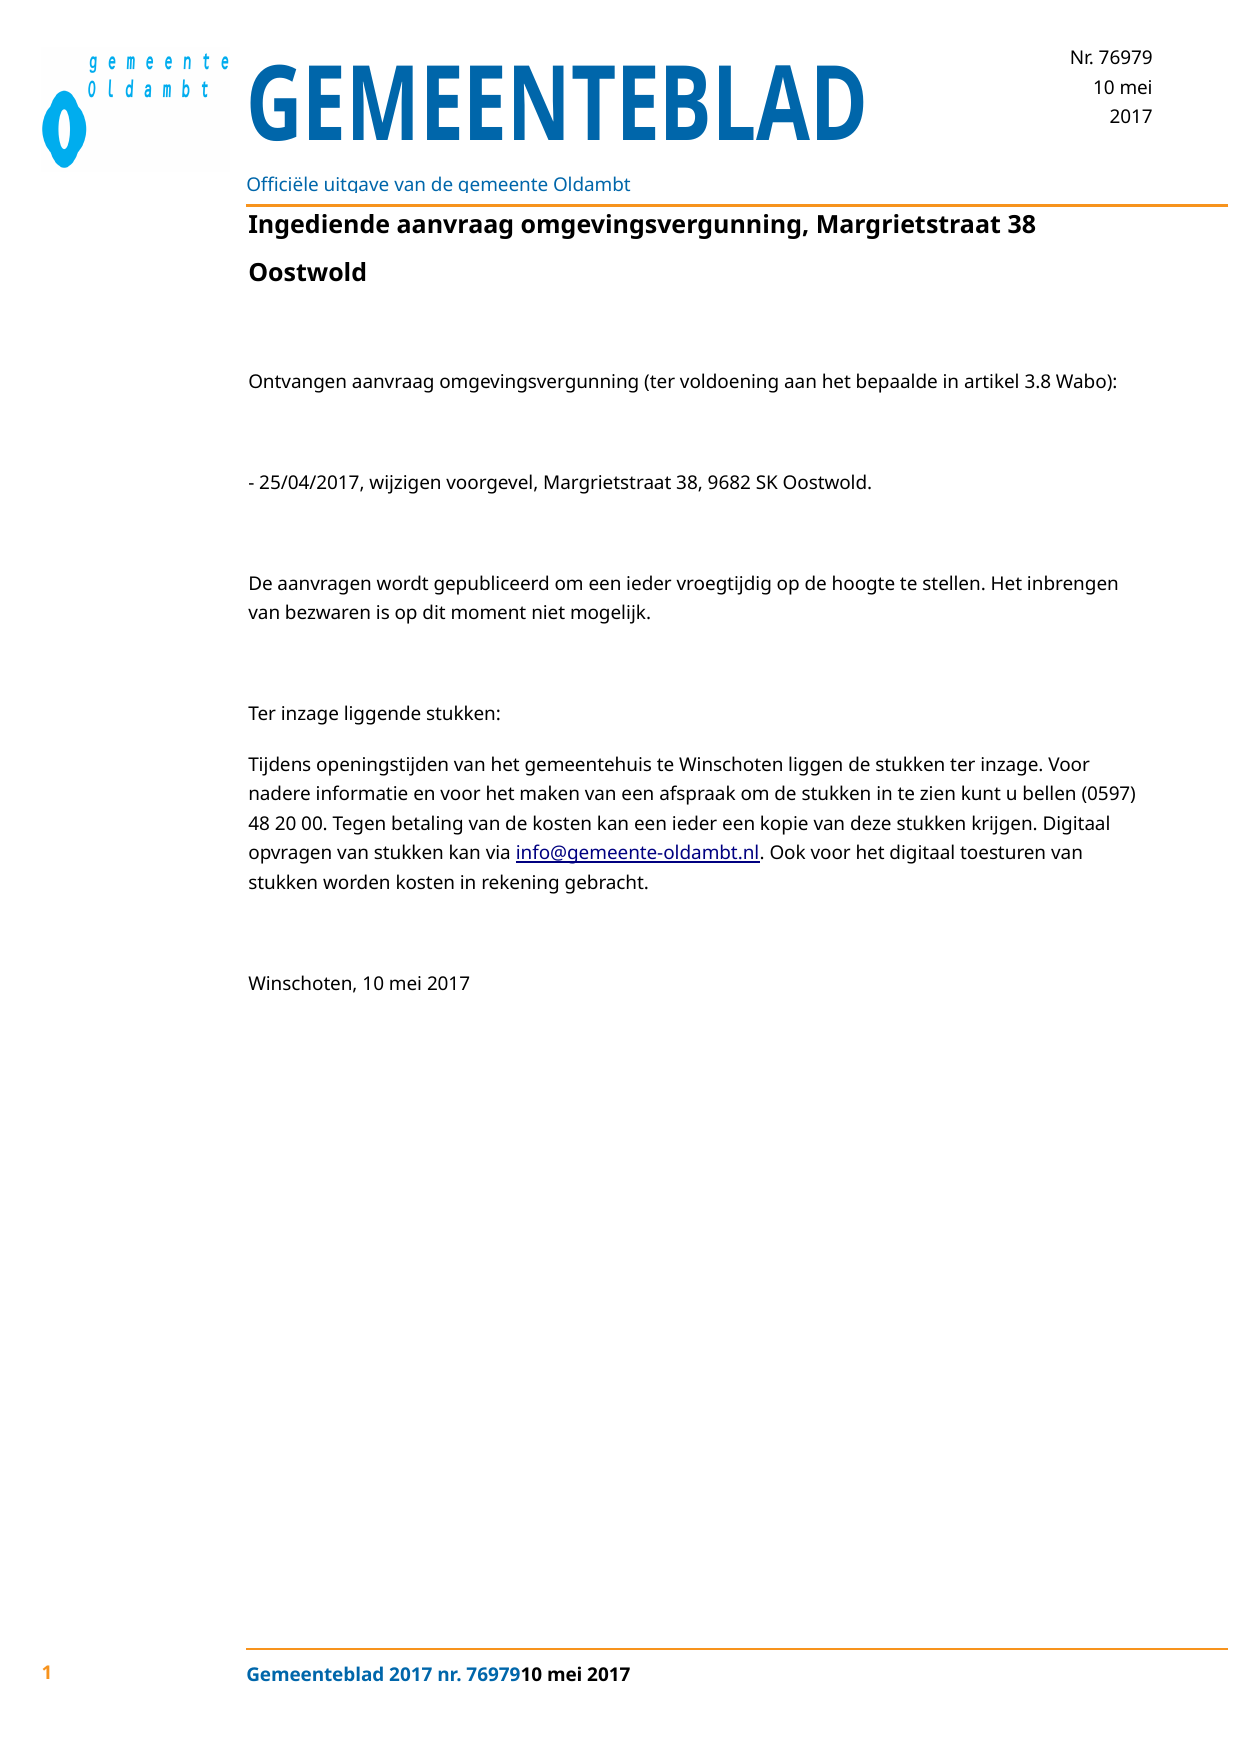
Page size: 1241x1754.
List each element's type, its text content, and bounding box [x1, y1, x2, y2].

text Winschoten, 10 mei 2017 [248, 970, 1152, 996]
text Ingediende aanvraag omgevingsvergunning, Margrietstraat 38 Oostwold [248, 207, 1152, 288]
text Ter inzage liggende stukken: [248, 700, 1152, 726]
text Ontvangen aanvraag omgevingsvergunning (ter voldoening aan het bepaalde in artikel 3.8 Wabo): [248, 368, 1152, 394]
text Tijdens openingstijden van het gemeentehuis te Winschoten liggen de stukken ter inzage. Voor nadere informatie en voor het maken van een afspraak om de stukken in te zien kunt u bellen (0597) 48 20 00. Tegen betaling van de kosten kan een ieder een kopie van deze stukken krijgen. Digitaal opvragen van stukken kan via info@gemeente-oldambt.nl. Ook voor het digitaal toesturen van stukken worden kosten in rekening gebracht. [248, 751, 1152, 895]
text De aanvragen wordt gepubliceerd om een ieder vroegtijdig op de hoogte te stellen. Het inbrengen van bezwaren is op dit moment niet mogelijk. [248, 570, 1152, 625]
text - 25/04/2017, wijzigen voorgevel, Margrietstraat 38, 9682 SK Oostwold. [248, 469, 1152, 495]
picture [41, 47, 231, 172]
